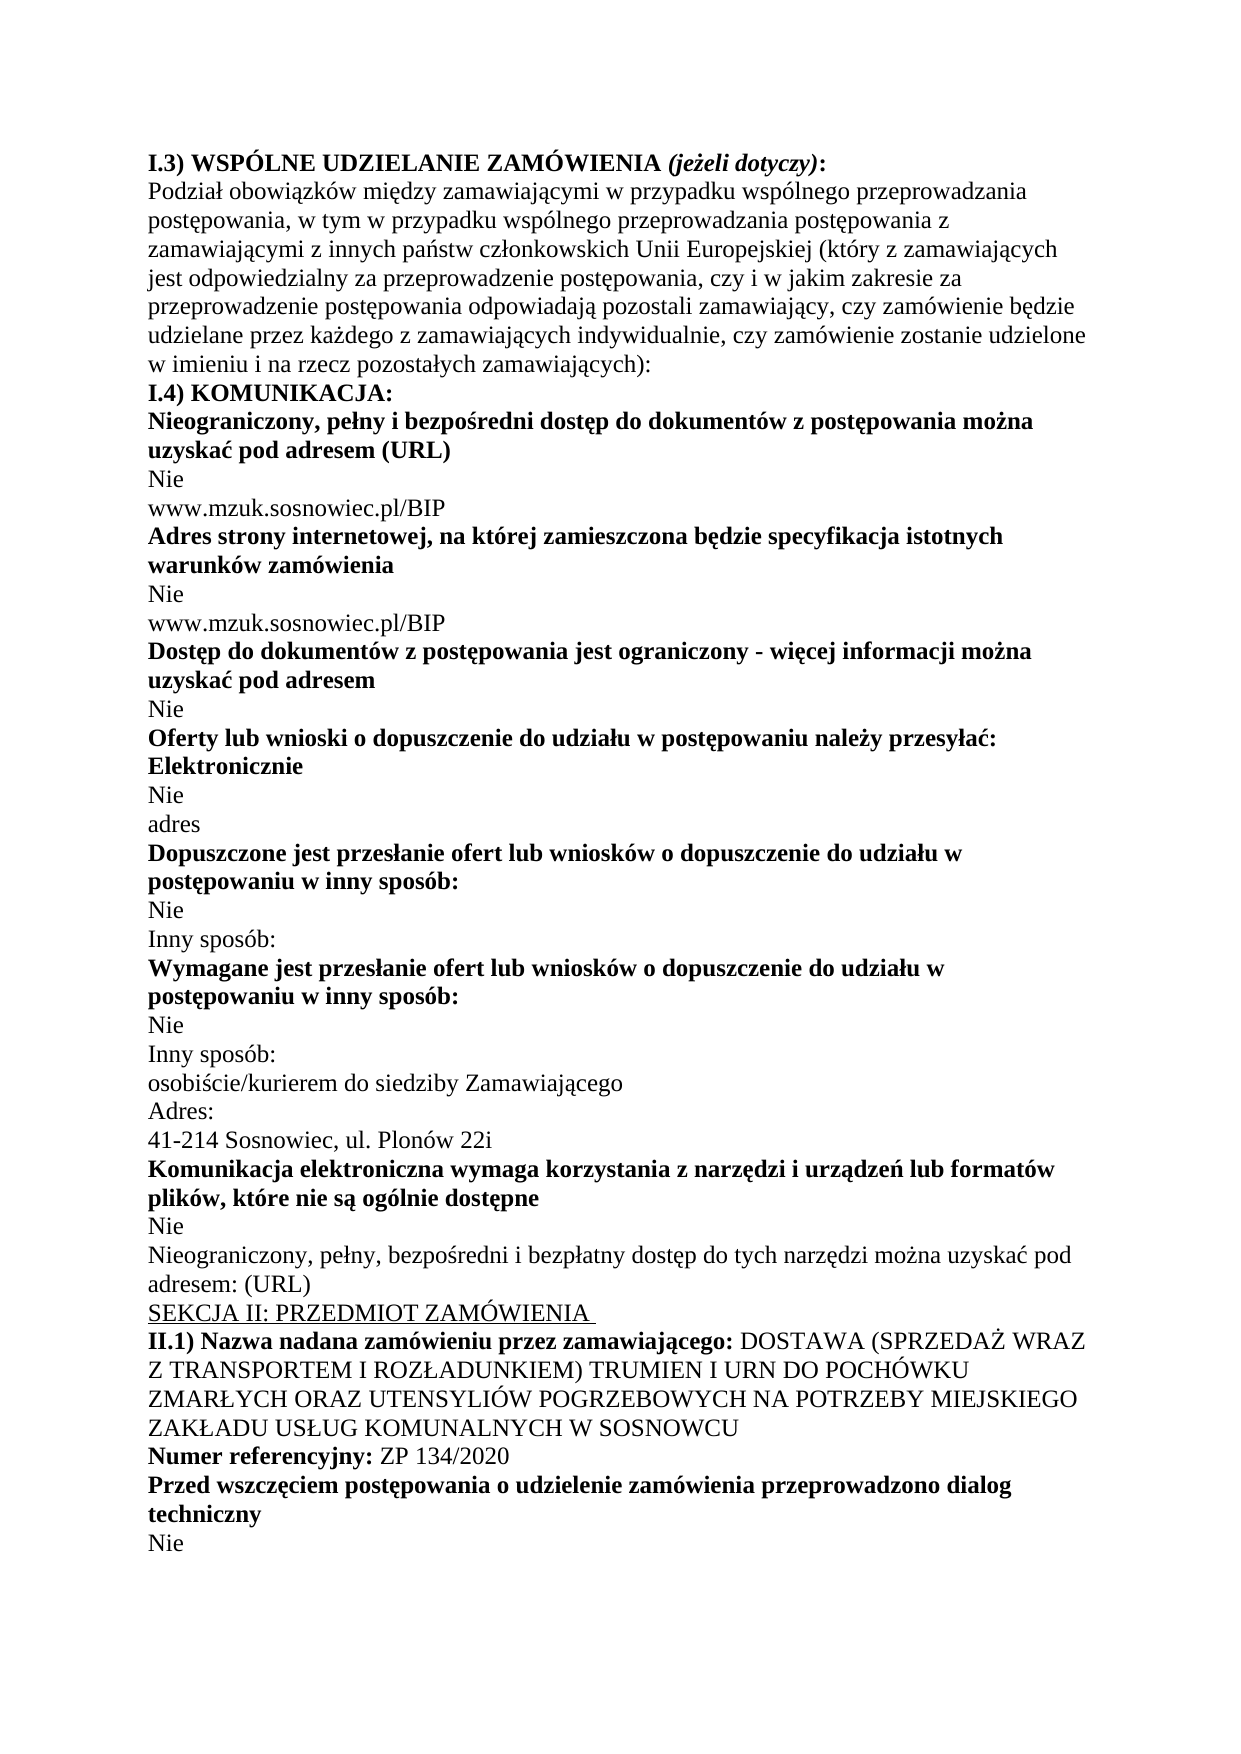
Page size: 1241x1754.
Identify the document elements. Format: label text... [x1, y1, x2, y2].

text Nie adres Dopuszczone jest przesłanie ofert lub wniosków o dopuszczenie do udziału w postępowaniu w inny sposób: Nie Inny sposób: Wymagane jest przesłanie ofert lub wniosków o dopuszczenie do udziału w postępowaniu w inny sposób: Nie Inny sposób: osobiście/kurierem do siedziby Zamawiającego Adres: 41-214 Sosnowiec, ul. Plonów 22i [148, 780, 1093, 1154]
text Nie Nieograniczony, pełny, bezpośredni i bezpłatny dostęp do tych narzędzi można uzyskać pod adresem: (URL) SEKCJA II: PRZEDMIOT ZAMÓWIENIA [148, 1211, 1093, 1326]
text Nie [148, 1528, 1093, 1556]
text Nie www.mzuk.sosnowiec.pl/BIP [148, 579, 1093, 636]
text Nie www.mzuk.sosnowiec.pl/BIP [148, 464, 1093, 521]
text II.1) Nazwa nadana zamówieniu przez zamawiającego: DOSTAWA (SPRZEDAŻ WRAZ Z TRANSPORTEM I ROZŁADUNKIEM) TRUMIEN I URN DO POCHÓWKU ZMARŁYCH ORAZ UTENSYLIÓW POGRZEBOWYCH NA POTRZEBY MIEJSKIEGO ZAKŁADU USŁUG KOMUNALNYCH W SOSNOWCU Numer referencyjny: ZP 134/2020 Przed wszczęciem postępowania o udzielenie zamówienia przeprowadzono dialog techniczny [148, 1326, 1093, 1528]
text Nie Oferty lub wnioski o dopuszczenie do udziału w postępowaniu należy przesyłać: Elektronicznie [148, 694, 1093, 780]
text Komunikacja elektroniczna wymaga korzystania z narzędzi i urządzeń lub formatów plików, które nie są ogólnie dostępne [148, 1154, 1093, 1211]
text Adres strony internetowej, na której zamieszczona będzie specyfikacja istotnych warunków zamówienia [148, 521, 1093, 579]
text Dostęp do dokumentów z postępowania jest ograniczony - więcej informacji można uzyskać pod adresem [148, 636, 1093, 694]
text I.3) WSPÓLNE UDZIELANIE ZAMÓWIENIA (jeżeli dotyczy): [148, 148, 1093, 176]
text Podział obowiązków między zamawiającymi w przypadku wspólnego przeprowadzania postępowania, w tym w przypadku wspólnego przeprowadzania postępowania z zamawiającymi z innych państw członkowskich Unii Europejskiej (który z zamawiających jest odpowiedzialny za przeprowadzenie postępowania, czy i w jakim zakresie za przeprowadzenie postępowania odpowiadają pozostali zamawiający, czy zamówienie będzie udzielane przez każdego z zamawiających indywidualnie, czy zamówienie zostanie udzielone w imieniu i na rzecz pozostałych zamawiających): I.4) KOMUNIKACJA: Nieograniczony, pełny i bezpośredni dostęp do dokumentów z postępowania można uzyskać pod adresem (URL) [148, 176, 1093, 464]
